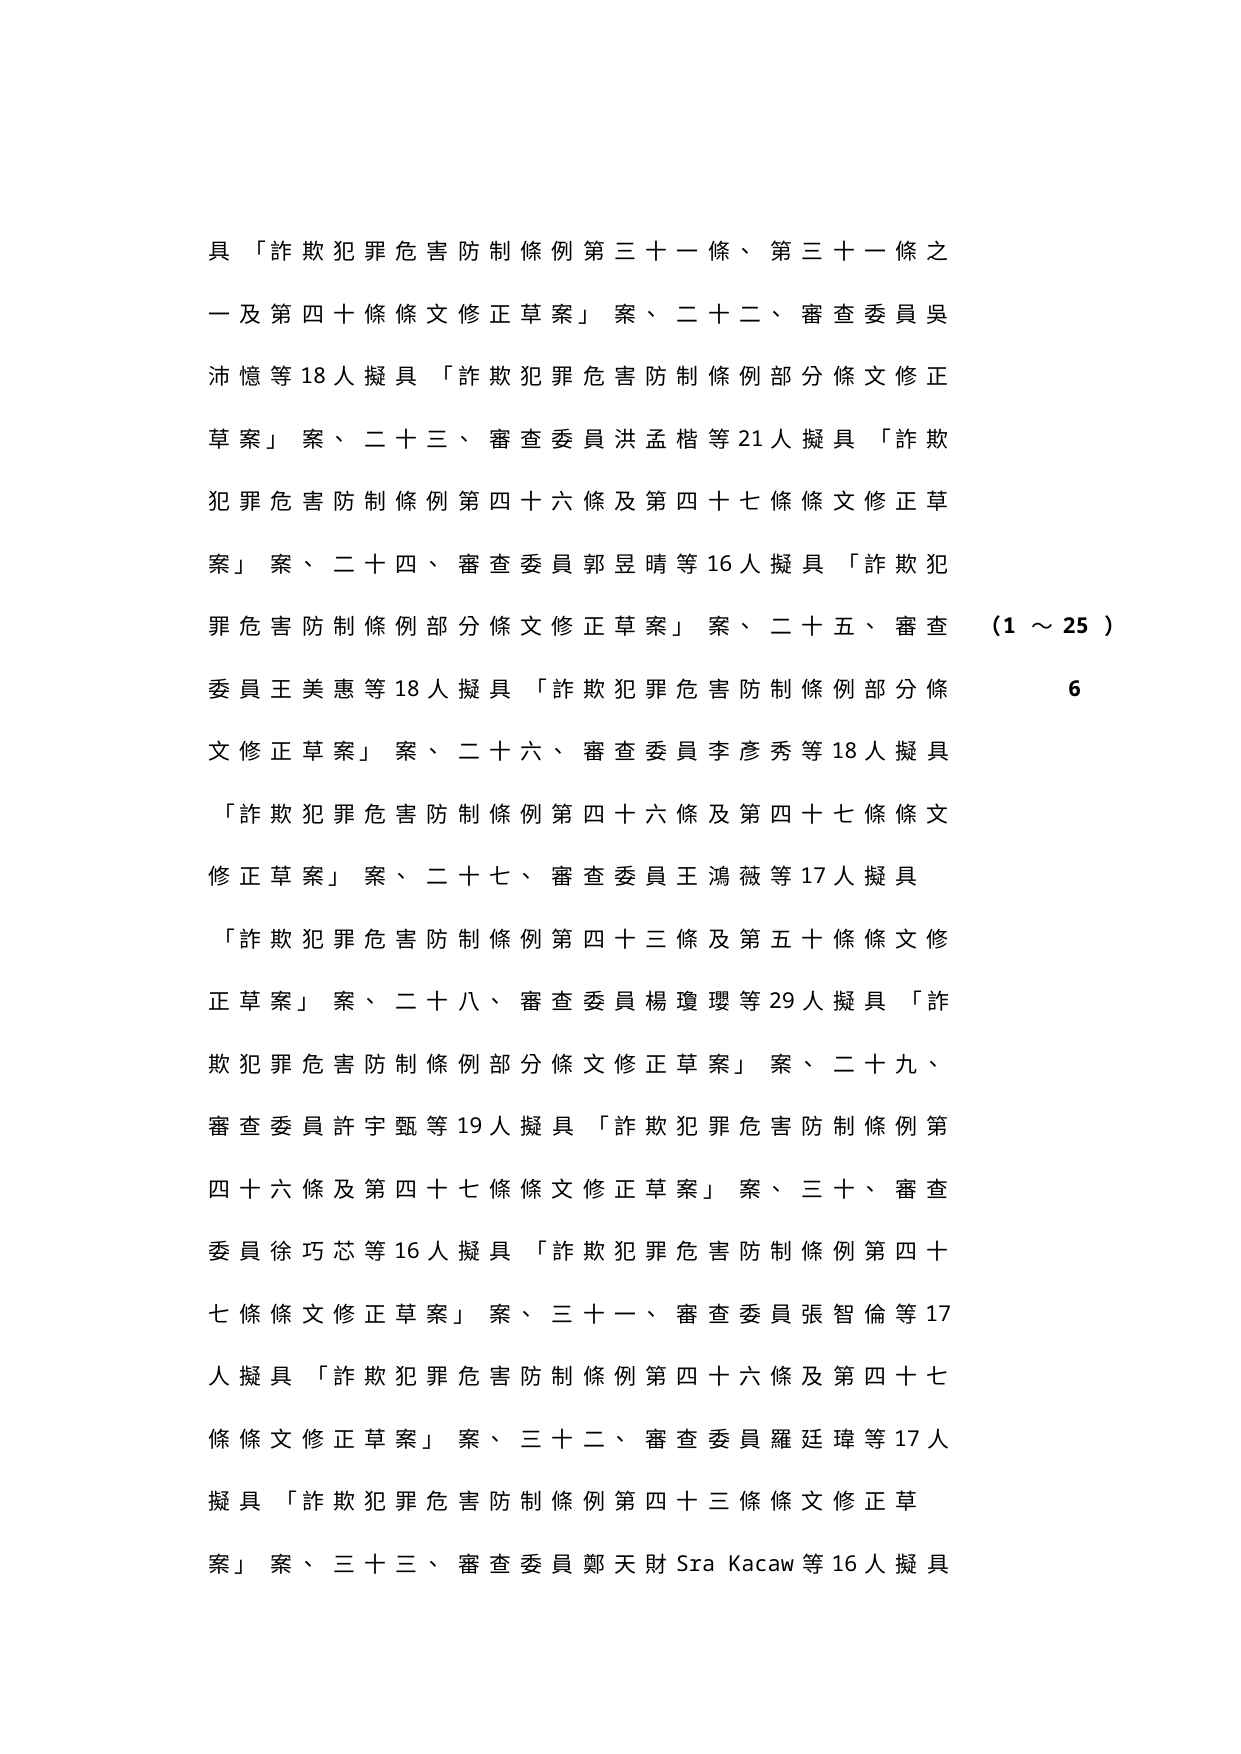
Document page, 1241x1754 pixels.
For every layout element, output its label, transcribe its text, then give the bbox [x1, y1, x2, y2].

table_cell 1 [986, 219, 1023, 1594]
table_cell ） [1091, 219, 1108, 1594]
table_cell ～ [1023, 219, 1053, 1594]
table_cell 256 [1053, 219, 1091, 1594]
table_cell （ [967, 219, 986, 1594]
table_cell 具「詐欺犯罪危害防制條例第三十一條、第三十一條之一及第四十條條文修正草案」案、二十二、審查委員吳沛憶等18人擬具「詐欺犯罪危害防制條例部分條文修正草案」案、二十三、審查委員洪孟楷等21人擬具「詐欺犯罪危害防制條例第四十六條及第四十七條條文修正草案」案、二十四、審查委員郭昱晴等16人擬具「詐欺犯罪危害防制條例部分條文修正草案」案、二十五、審查委員王美惠等18人擬具「詐欺犯罪危害防制條例部分條文修正草案」案、二十六、審查委員李彥秀等18人擬具「詐欺犯罪危害防制條例第四十六條及第四十七條條文修正草案」案、二十七、審查委員王鴻薇等17人擬具「詐欺犯罪危害防制條例第四十三條及第五十條條文修正草案」案、二十八、審查委員楊瓊瓔等29人擬具「詐欺犯罪危害防制條例部分條文修正草案」案、二十九、審查委員許宇甄等19人擬具「詐欺犯罪危害防制條例第四十六條及第四十七條條文修正草案」案、三十、審查委員徐巧芯等16人擬具「詐欺犯罪危害防制條例第四十七條條文修正草案」案、三十一、審查委員張智倫等17人擬具「詐欺犯罪危害防制條例第四十六條及第四十七條條文修正草案」案、三十二、審查委員羅廷瑋等17人擬具「詐欺犯罪危害防制條例第四十三條條文修正草案」案、三十三、審查委員鄭天財Sra Kacaw等16人擬具 [150, 219, 967, 1594]
